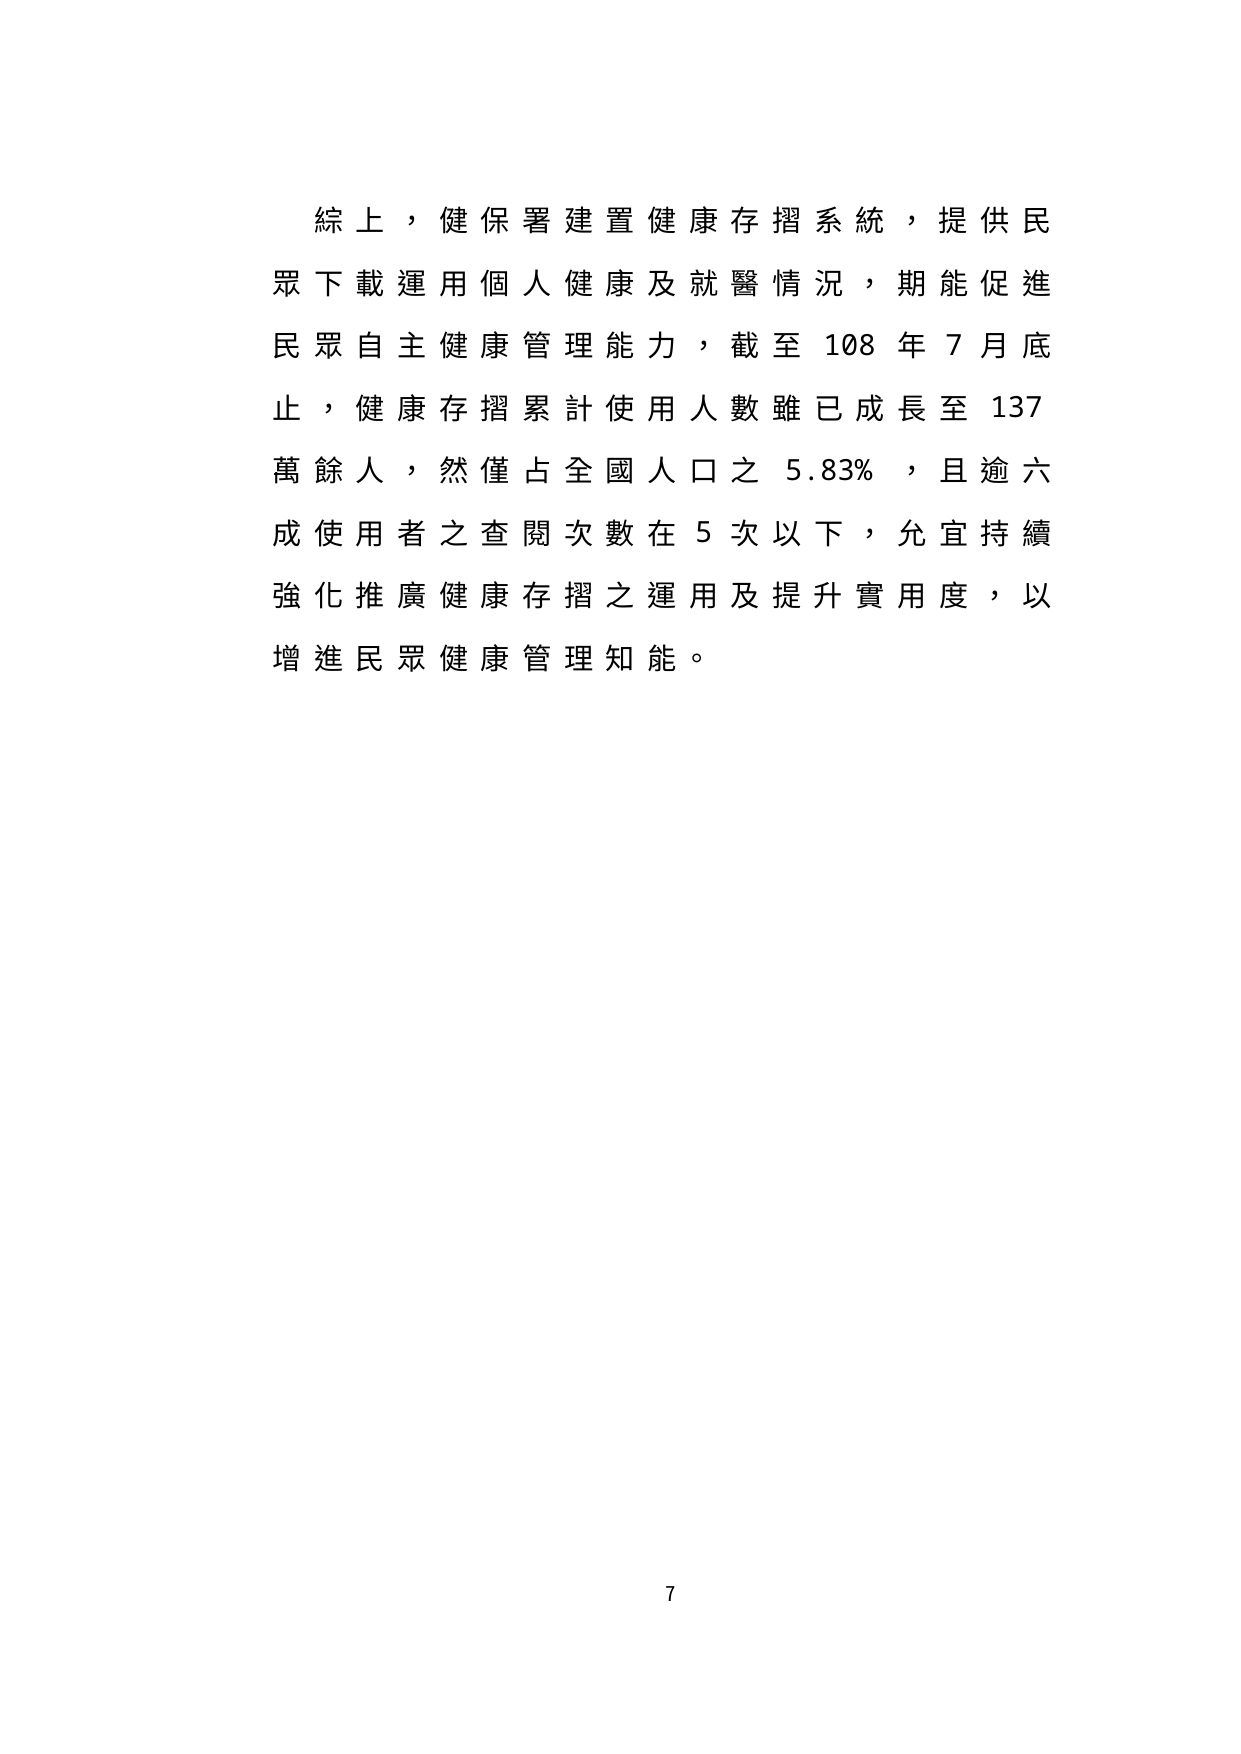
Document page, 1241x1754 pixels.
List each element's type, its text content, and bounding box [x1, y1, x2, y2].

text 綜上，健保署建置健康存摺系統，提供民眾下載運用個人健康及就醫情況，期能促進民眾自主健康管理能力，截至108年7月底止，健康存摺累計使用人數雖已成長至137萬餘人，然僅占全國人口之5.83%，且逾六成使用者之查閱次數在5次以下，允宜持續強化推廣健康存摺之運用及提升實用度，以增進民眾健康管理知能。 [242, 177, 1058, 677]
